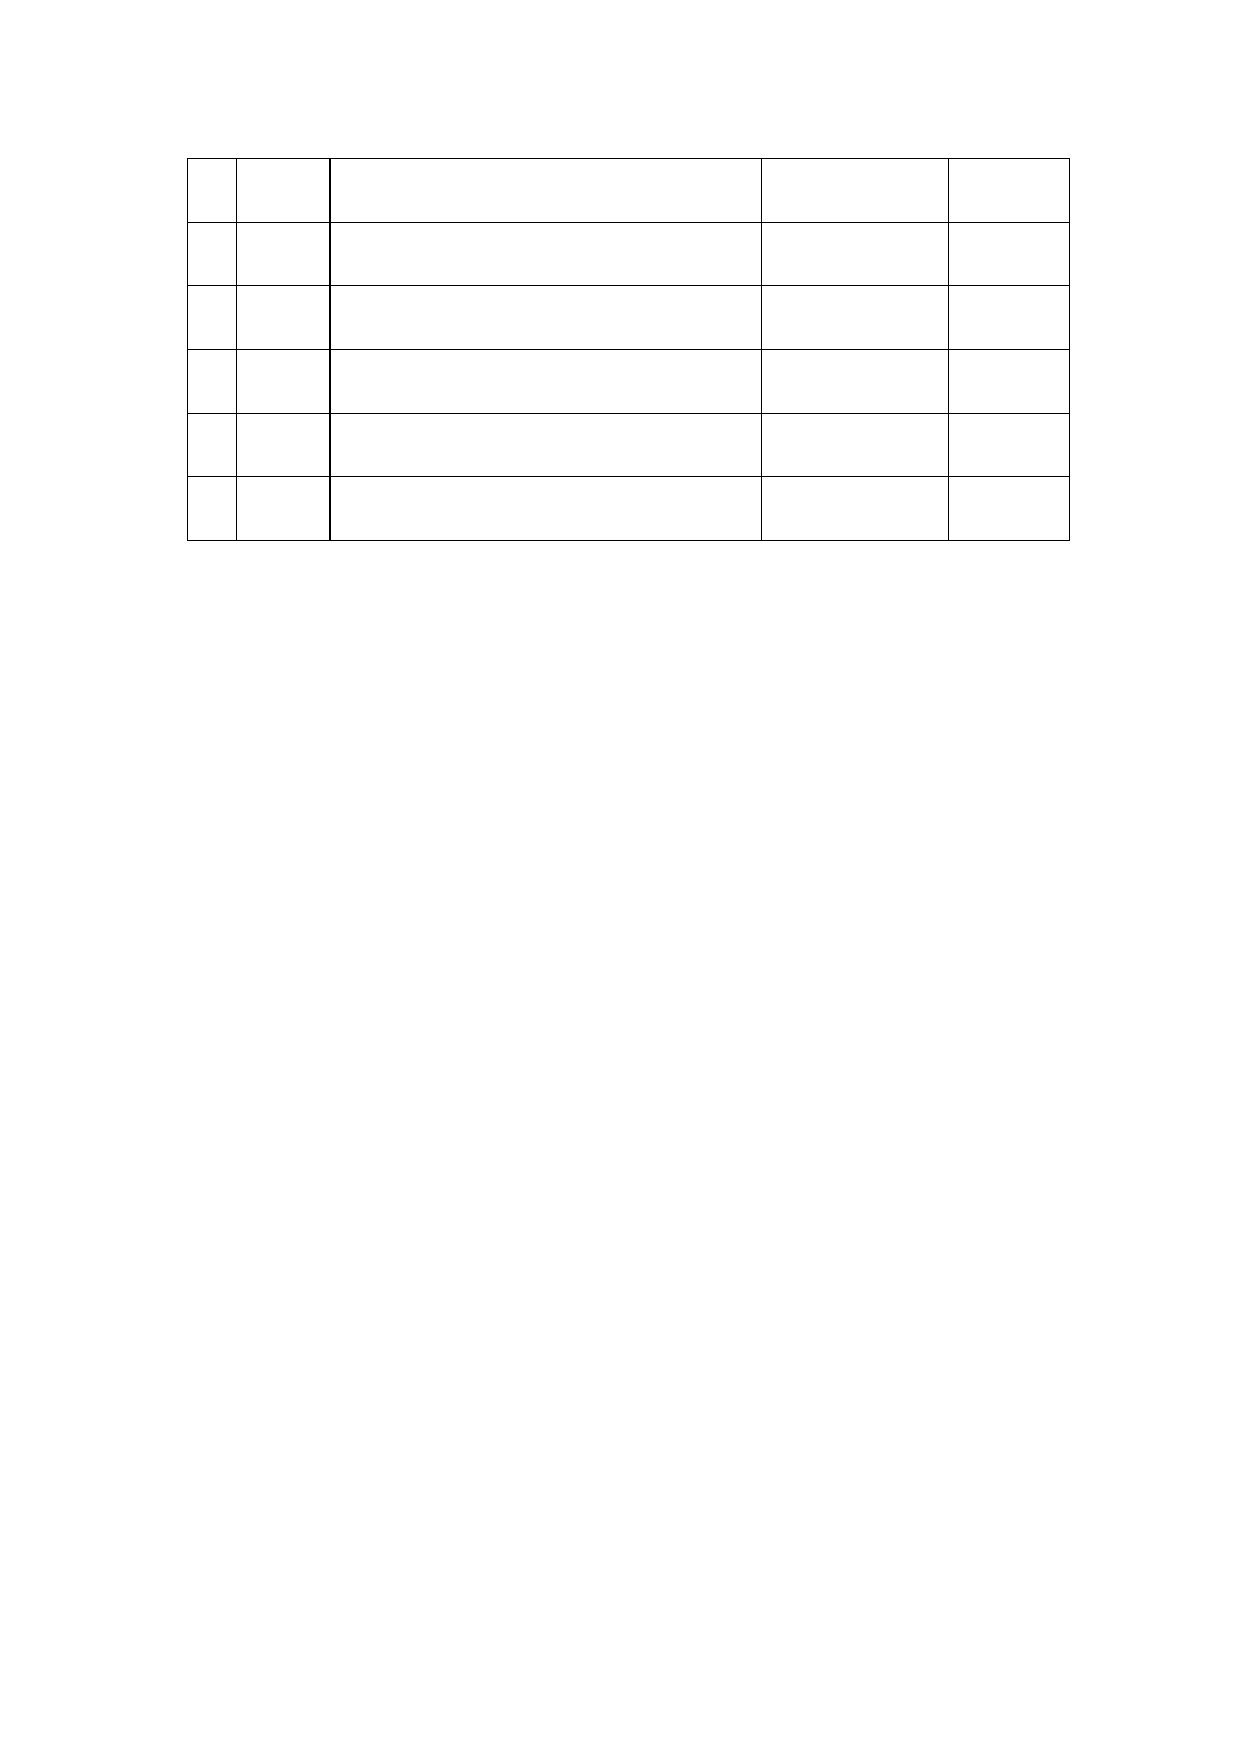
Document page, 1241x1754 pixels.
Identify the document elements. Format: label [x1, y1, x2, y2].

table_cell [762, 350, 948, 412]
table_cell [188, 159, 236, 222]
table_cell [762, 477, 948, 539]
table_cell [949, 414, 1069, 476]
table_cell [762, 286, 948, 349]
table_cell [237, 286, 329, 349]
table_cell [331, 159, 761, 222]
table_cell [237, 477, 329, 539]
table_cell [188, 414, 236, 476]
table_cell [762, 159, 948, 222]
table_cell [949, 223, 1069, 285]
table_cell [237, 223, 329, 285]
table_cell [331, 223, 761, 285]
table_cell [949, 286, 1069, 349]
table_cell [188, 286, 236, 349]
table_cell [949, 159, 1069, 222]
table_cell [188, 350, 236, 412]
table_cell [331, 477, 761, 539]
table_cell [237, 159, 329, 222]
table_cell [949, 350, 1069, 412]
table_cell [762, 223, 948, 285]
table_cell [237, 414, 329, 476]
table_cell [331, 414, 761, 476]
table_cell [188, 477, 236, 539]
table_cell [331, 286, 761, 349]
table_cell [762, 414, 948, 476]
table_cell [237, 350, 329, 412]
table_cell [188, 223, 236, 285]
table_cell [949, 477, 1069, 539]
table_cell [331, 350, 761, 412]
